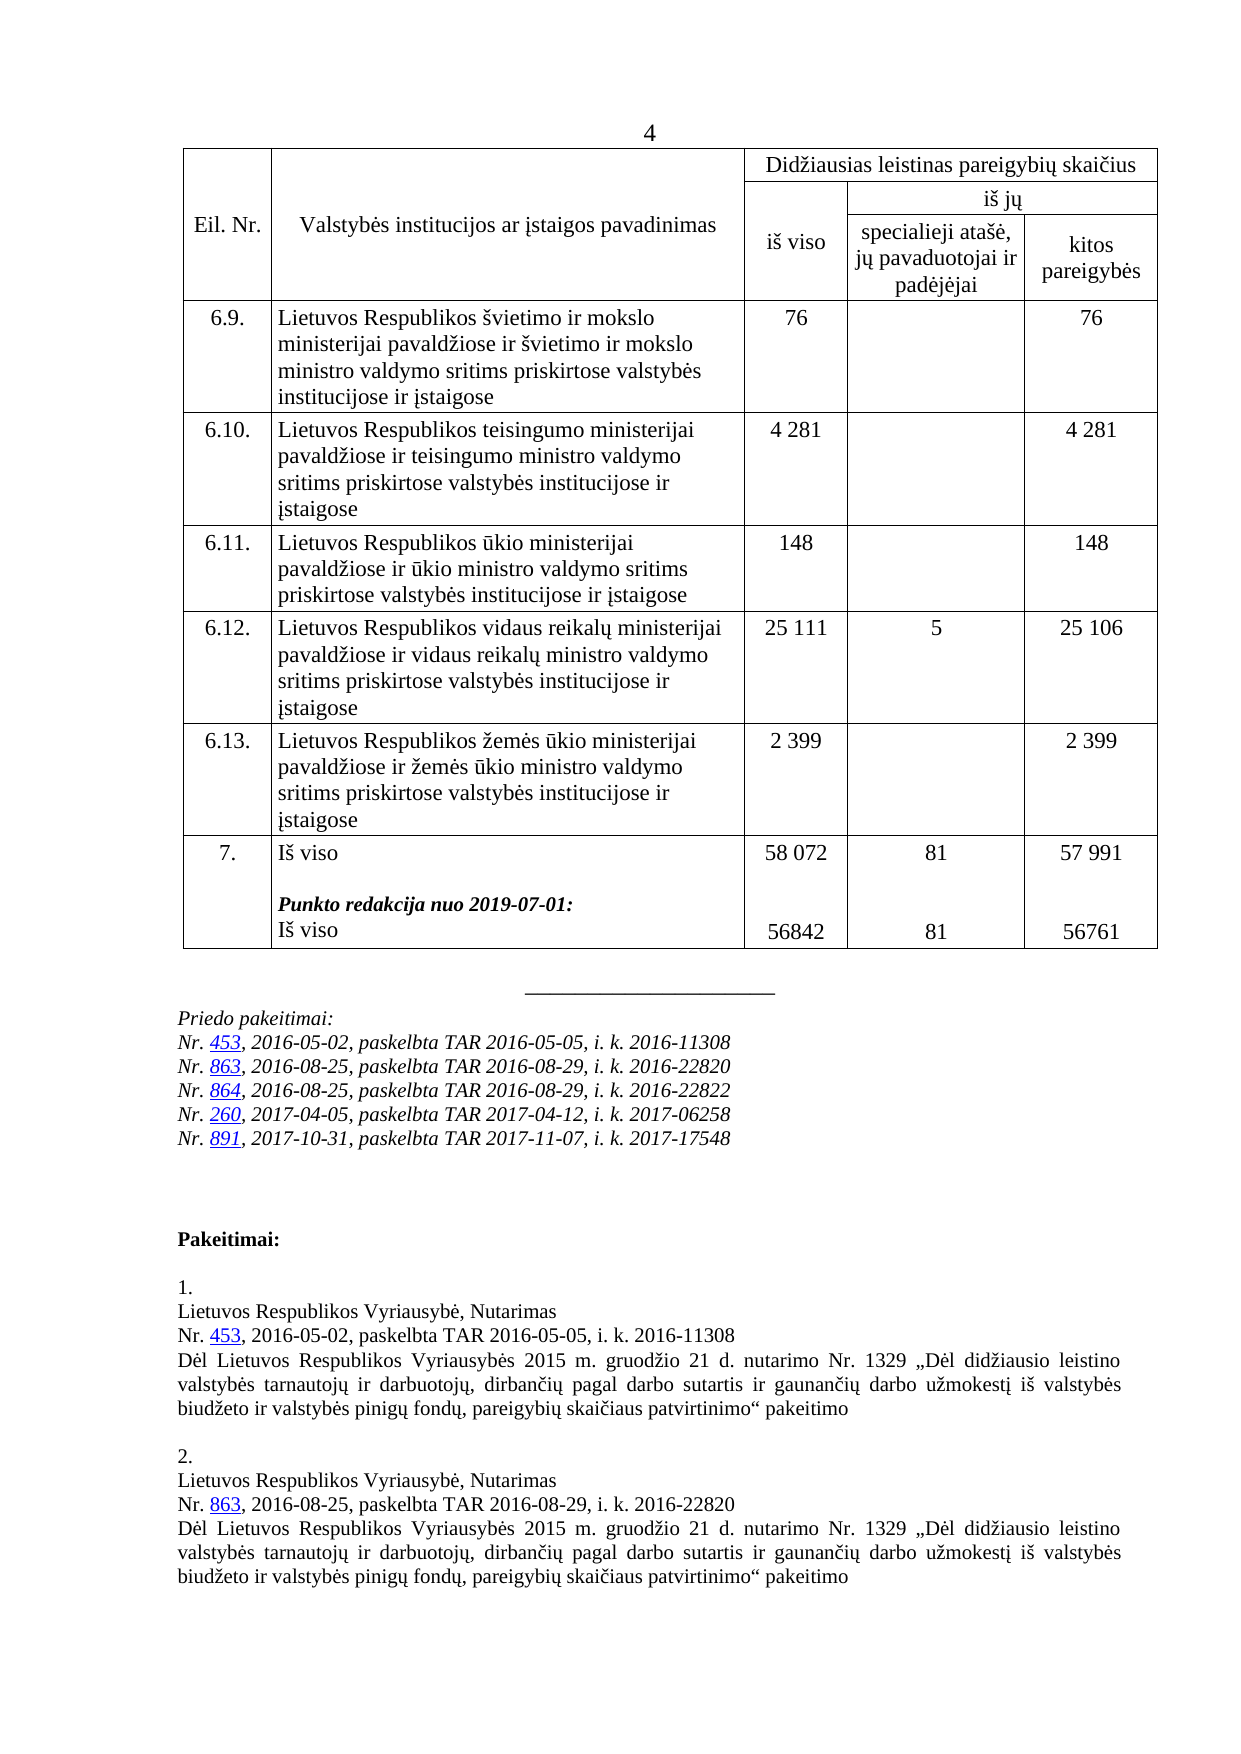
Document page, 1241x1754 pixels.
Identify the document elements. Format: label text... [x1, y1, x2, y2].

text Pakeitimai: [177, 1227, 1122, 1251]
table_cell Lietuvos Respublikos ūkio ministerijai pavaldžiose ir ūkio ministro valdymo sritims priskirtose valstybės institucijose ir įstaigose [272, 526, 744, 611]
table_cell 25 106 [1025, 612, 1157, 723]
text Priedo pakeitimai: [177, 1006, 1122, 1030]
text Nr. 863, 2016-08-25, paskelbta TAR 2016-08-29, i. k. 2016-22820 [177, 1054, 1122, 1078]
text Nr. 453, 2016-05-02, paskelbta TAR 2016-05-05, i. k. 2016-11308 [177, 1323, 1122, 1347]
table_cell 4 281 [745, 413, 847, 524]
text Lietuvos Respublikos Vyriausybė, Nutarimas [177, 1299, 1122, 1323]
table_header Eil. Nr. [184, 149, 271, 300]
table_cell 6.9. [184, 301, 271, 412]
table_cell Lietuvos Respublikos švietimo ir mokslo ministerijai pavaldžiose ir švietimo ir mokslo ministro valdymo sritims priskirtose valstybės institucijose ir įstaigose [272, 301, 744, 412]
table_cell 25 111 [745, 612, 847, 723]
table_cell [848, 413, 1024, 524]
table_cell 57 991 56761 [1025, 836, 1157, 947]
table_cell Iš viso Punkto redakcija nuo 2019-07-01: Iš viso [272, 836, 744, 947]
text 2. [177, 1444, 1122, 1468]
table_cell 6.12. [184, 612, 271, 723]
table_cell 76 [745, 301, 847, 412]
text Dėl Lietuvos Respublikos Vyriausybės 2015 m. gruodžio 21 d. nutarimo Nr. 1329 „Dėl didžiausio leistino valstybės tarnautojų ir darbuotojų, dirbančių pagal darbo sutartis ir gaunančių darbo užmokestį iš valstybės biudžeto ir valstybės pinigų fondų, pareigybių skaičiaus patvirtinimo“ pakeitimo [177, 1347, 1122, 1420]
text Nr. 863, 2016-08-25, paskelbta TAR 2016-08-29, i. k. 2016-22820 [177, 1492, 1122, 1516]
table_cell Lietuvos Respublikos teisingumo ministerijai pavaldžiose ir teisingumo ministro valdymo sritims priskirtose valstybės institucijose ir įstaigose [272, 413, 744, 524]
table_cell iš jų [848, 182, 1157, 214]
text –––––––––––––––––––– [177, 977, 1122, 1006]
table_cell [848, 301, 1024, 412]
table_cell kitos pareigybės [1025, 215, 1157, 300]
text Dėl Lietuvos Respublikos Vyriausybės 2015 m. gruodžio 21 d. nutarimo Nr. 1329 „Dėl didžiausio leistino valstybės tarnautojų ir darbuotojų, dirbančių pagal darbo sutartis ir gaunančių darbo užmokestį iš valstybės biudžeto ir valstybės pinigų fondų, pareigybių skaičiaus patvirtinimo“ pakeitimo [177, 1516, 1122, 1588]
text 1. [177, 1275, 1122, 1299]
text Lietuvos Respublikos Vyriausybė, Nutarimas [177, 1468, 1122, 1492]
table_cell 7. [184, 836, 271, 947]
text Nr. 891, 2017-10-31, paskelbta TAR 2017-11-07, i. k. 2017-17548 [177, 1126, 1122, 1150]
table_cell Lietuvos Respublikos vidaus reikalų ministerijai pavaldžiose ir vidaus reikalų ministro valdymo sritims priskirtose valstybės institucijose ir įstaigose [272, 612, 744, 723]
table_cell specialieji atašė, jų pavaduotojai ir padėjėjai [848, 215, 1024, 300]
table_cell 5 [848, 612, 1024, 723]
table_cell 6.11. [184, 526, 271, 611]
table_cell 148 [745, 526, 847, 611]
table_header Valstybės institucijos ar įstaigos pavadinimas [272, 149, 744, 300]
text Nr. 260, 2017-04-05, paskelbta TAR 2017-04-12, i. k. 2017-06258 [177, 1102, 1122, 1126]
table_cell 4 281 [1025, 413, 1157, 524]
table_cell 6.13. [184, 724, 271, 835]
table_cell Lietuvos Respublikos žemės ūkio ministerijai pavaldžiose ir žemės ūkio ministro valdymo sritims priskirtose valstybės institucijose ir įstaigose [272, 724, 744, 835]
table_cell 6.10. [184, 413, 271, 524]
table_cell iš viso [745, 182, 847, 300]
table_cell 81 81 [848, 836, 1024, 947]
table_cell [848, 526, 1024, 611]
table_cell 58 072 56842 [745, 836, 847, 947]
text Nr. 864, 2016-08-25, paskelbta TAR 2016-08-29, i. k. 2016-22822 [177, 1078, 1122, 1102]
table_cell [848, 724, 1024, 835]
table_cell 2 399 [1025, 724, 1157, 835]
text Nr. 453, 2016-05-02, paskelbta TAR 2016-05-05, i. k. 2016-11308 [177, 1030, 1122, 1054]
table_cell 148 [1025, 526, 1157, 611]
table_cell 76 [1025, 301, 1157, 412]
table_cell 2 399 [745, 724, 847, 835]
table_header Didžiausias leistinas pareigybių skaičius [745, 149, 1157, 181]
